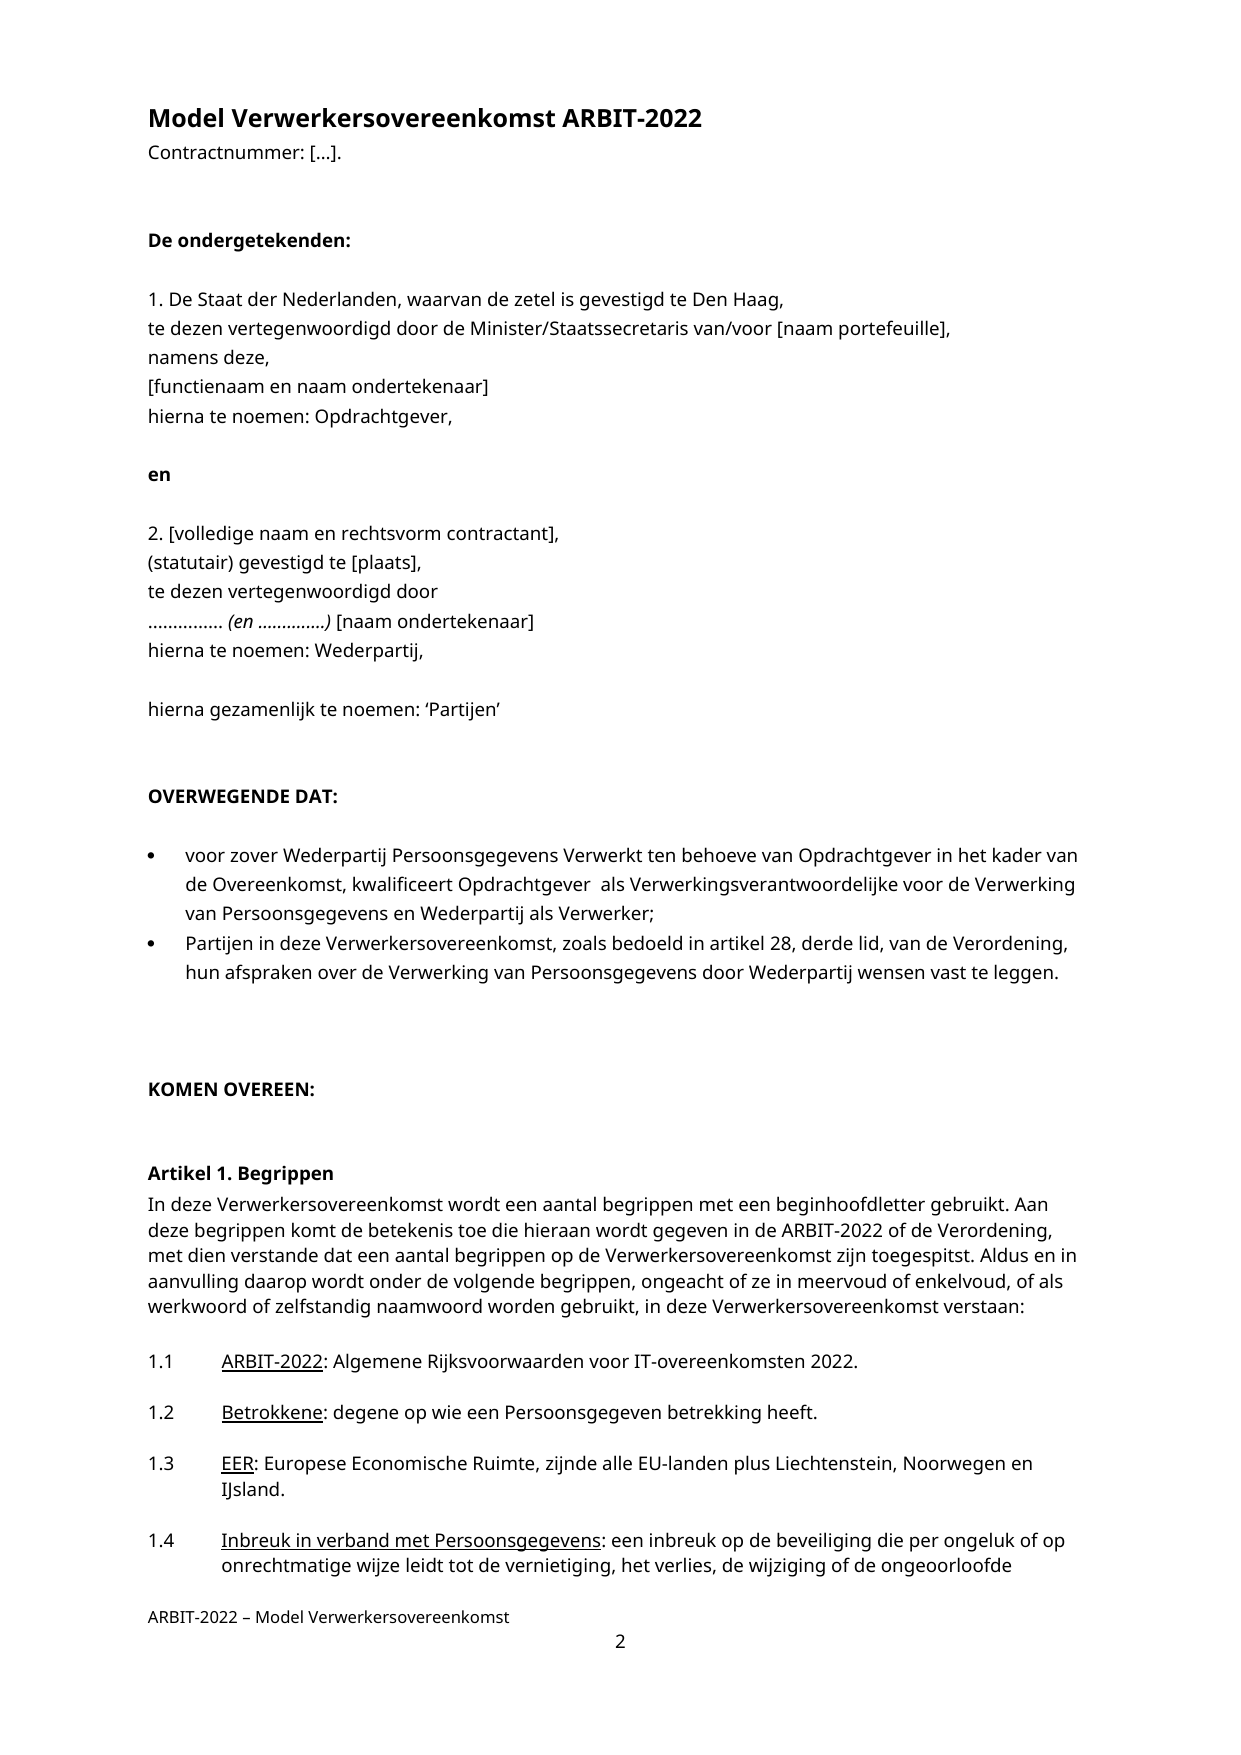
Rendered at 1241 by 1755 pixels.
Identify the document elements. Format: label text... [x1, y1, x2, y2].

text 1. De Staat der Nederlanden, waarvan de zetel is gevestigd te Den Haag, [148, 286, 1093, 312]
text hierna gezamenlijk te noemen: ‘Partijen’ [148, 696, 1093, 721]
text 1.4 Inbreuk in verband met Persoonsgegevens: een inbreuk op de beveiliging die per ongeluk of op onrechtmatige wijze leidt tot de vernietiging, het verlies, de wijziging of de ongeoorloofde [148, 1527, 1093, 1578]
text (statutair) gevestigd te [plaats], [148, 549, 1093, 575]
text te dezen vertegenwoordigd door de Minister/Staatssecretaris van/voor [naam portefeuille], [148, 315, 1093, 341]
text De ondergetekenden: [148, 227, 1093, 253]
subtitle Artikel 1. Begrippen [148, 1160, 1093, 1185]
text en [148, 462, 1093, 487]
text 1.3 EER: Europese Economische Ruimte, zijnde alle EU-landen plus Liechtenstein, Noorwegen en IJsland. [148, 1451, 1093, 1502]
text 2. [volledige naam en rechtsvorm contractant], [148, 520, 1093, 546]
text OVERWEGENDE DAT: [148, 784, 1093, 809]
text [functienaam en naam ondertekenaar] [148, 374, 1093, 399]
text namens deze, [148, 344, 1093, 370]
text te dezen vertegenwoordigd door [148, 579, 1093, 604]
text Contractnummer: […]. [148, 140, 1093, 165]
text hierna te noemen: Opdrachtgever, [148, 403, 1093, 429]
text 1.1 ARBIT-2022: Algemene Rijksvoorwaarden voor IT-overeenkomsten 2022. [148, 1348, 1093, 1374]
text Model Verwerkersovereenkomst ARBIT-2022 [148, 101, 1093, 134]
list Partijen in deze Verwerkersovereenkomst, zoals bedoeld in artikel 28, derde lid, van de Verordening, hun afspraken over de Verwerking van Persoonsgegevens door Wederpartij wensen vast te leggen. [148, 930, 1093, 985]
text In deze Verwerkersovereenkomst wordt een aantal begrippen met een beginhoofdletter gebruikt. Aan deze begrippen komt de betekenis toe die hieraan wordt gegeven in de ARBIT-2022 of de Verordening, met dien verstande dat een aantal begrippen op de Verwerkersovereenkomst zijn toegespitst. Aldus en in aanvulling daarop wordt onder de volgende begrippen, ongeacht of ze in meervoud of enkelvoud, of als werkwoord of zelfstandig naamwoord worden gebruikt, in deze Verwerkersovereenkomst verstaan: [148, 1192, 1093, 1319]
text ............... (en ..............) [naam ondertekenaar] [148, 608, 1093, 633]
text 1.2 Betrokkene: degene op wie een Persoonsgegeven betrekking heeft. [148, 1399, 1093, 1425]
text hierna te noemen: Wederpartij, [148, 637, 1093, 663]
list voor zover Wederpartij Persoonsgegevens Verwerkt ten behoeve van Opdrachtgever in het kader van de Overeenkomst, kwalificeert Opdrachtgever als Verwerkingsverantwoordelijke voor de Verwerking van Persoonsgegevens en Wederpartij als Verwerker; [148, 842, 1093, 926]
text KOMEN OVEREEN: [148, 1076, 1093, 1102]
